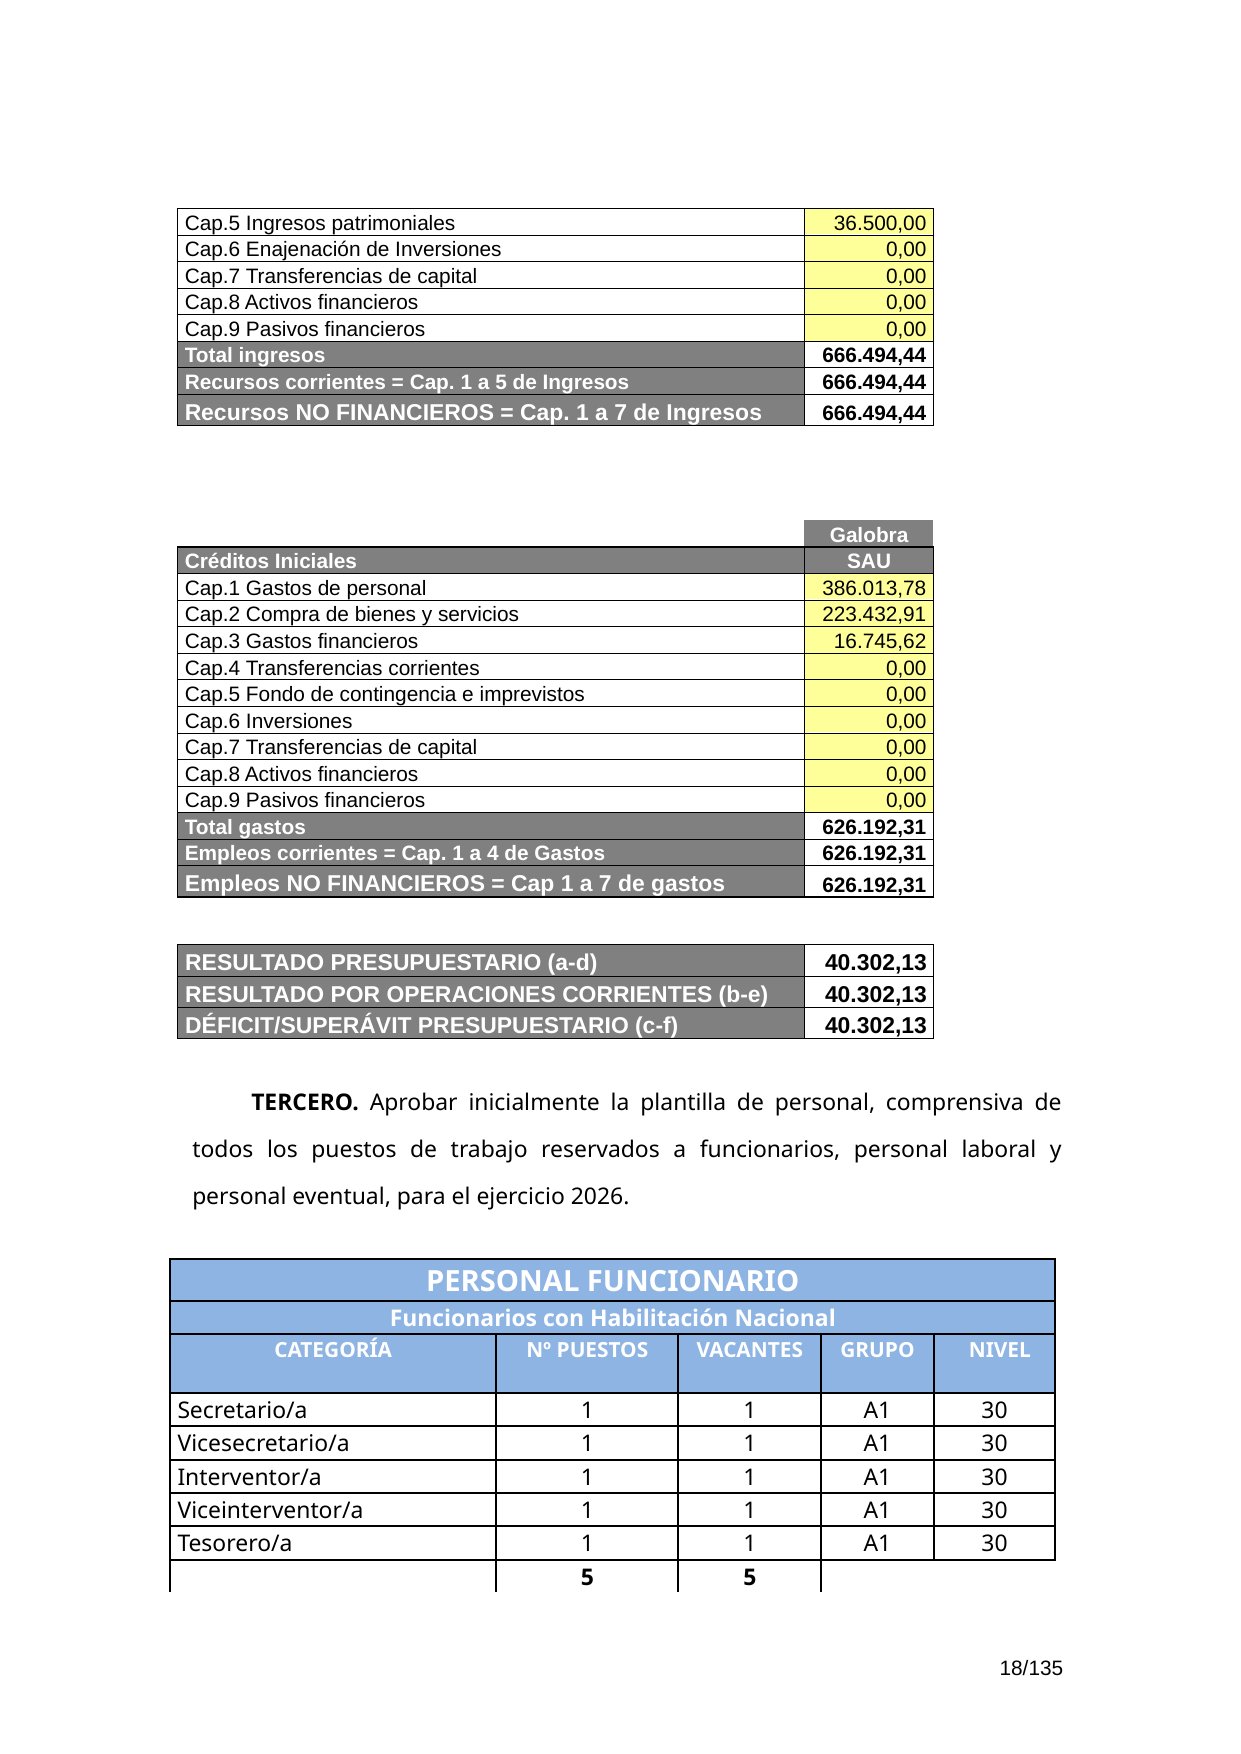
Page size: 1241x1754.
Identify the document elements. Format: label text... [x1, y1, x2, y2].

table_cell A1 [822, 1394, 933, 1425]
table_cell 0,00 [805, 734, 933, 759]
table_cell Cap.2 Compra de bienes y servicios [178, 601, 804, 626]
table_cell VACANTES [679, 1335, 820, 1392]
table_cell A1 [822, 1527, 933, 1558]
table_cell [822, 1561, 933, 1592]
table_cell 5 [679, 1561, 820, 1592]
table_cell [934, 1561, 1055, 1592]
table_cell Cap.6 Enajenación de Inversiones [178, 236, 804, 261]
table_cell Cap.7 Transferencias de capital [178, 734, 804, 759]
table_cell GRUPO [822, 1335, 933, 1392]
table_cell NIVEL [935, 1335, 1054, 1392]
table_header PERSONAL FUNCIONARIO [171, 1260, 1054, 1300]
table_cell Tesorero/a [171, 1527, 495, 1558]
table_cell Interventor/a [171, 1461, 495, 1492]
table_cell 666.494,44 [805, 368, 933, 394]
table_cell Recursos corrientes = Cap. 1 a 5 de Ingresos [178, 368, 804, 394]
table_cell 0,00 [805, 262, 933, 288]
table_cell 666.494,44 [805, 342, 933, 367]
table_cell Créditos Iniciales [178, 548, 804, 573]
table_cell 1 [679, 1427, 820, 1458]
table_cell A1 [822, 1461, 933, 1492]
table_cell 1 [497, 1461, 677, 1492]
table_cell Nº PUESTOS [497, 1335, 677, 1392]
table_cell 0,00 [805, 787, 933, 812]
table_cell 1 [679, 1527, 820, 1558]
table_cell Viceinterventor/a [171, 1494, 495, 1525]
table_cell A1 [822, 1494, 933, 1525]
table_cell Total gastos [178, 813, 804, 839]
table_cell 386.013,78 [805, 574, 933, 599]
table_cell 626.192,31 [805, 813, 933, 839]
table_cell Secretario/a [171, 1394, 495, 1425]
table_cell 30 [935, 1461, 1054, 1492]
table_cell Funcionarios con Habilitación Nacional [171, 1302, 1054, 1333]
table_cell 30 [935, 1427, 1054, 1458]
table_cell 30 [935, 1494, 1054, 1525]
table_cell Empleos corrientes = Cap. 1 a 4 de Gastos [178, 840, 804, 865]
table_cell 0,00 [805, 654, 933, 679]
table_cell Vicesecretario/a [171, 1427, 495, 1458]
table_header Galobra [804, 520, 933, 546]
table_cell Cap.8 Activos financieros [178, 760, 804, 786]
table_cell 1 [497, 1427, 677, 1458]
table_cell Cap.8 Activos financieros [178, 289, 804, 314]
table_cell Cap.9 Pasivos financieros [178, 787, 804, 812]
table_cell Empleos NO FINANCIEROS = Cap 1 a 7 de gastos [178, 866, 804, 896]
table_cell 626.192,31 [805, 840, 933, 865]
table_cell Cap.1 Gastos de personal [178, 574, 804, 599]
table_cell 223.432,91 [805, 601, 933, 626]
table_cell 1 [497, 1494, 677, 1525]
table_cell 40.302,13 [805, 977, 933, 1007]
table_cell 1 [679, 1461, 820, 1492]
table_cell 1 [679, 1494, 820, 1525]
table_header [177, 520, 804, 546]
table_cell 0,00 [805, 289, 933, 314]
table_cell Recursos NO FINANCIEROS = Cap. 1 a 7 de Ingresos [178, 395, 804, 425]
table_cell 626.192,31 [805, 866, 933, 896]
table_cell 36.500,00 [805, 209, 933, 234]
table_cell 1 [497, 1527, 677, 1558]
table_cell Cap.4 Transferencias corrientes [178, 654, 804, 679]
table_cell RESULTADO POR OPERACIONES CORRIENTES (b-e) [178, 977, 804, 1007]
table_cell A1 [822, 1427, 933, 1458]
table_cell Cap.9 Pasivos financieros [178, 315, 804, 341]
table_cell [171, 1561, 495, 1592]
table_cell 5 [497, 1561, 677, 1592]
table_cell Cap.3 Gastos financieros [178, 627, 804, 653]
table_cell 0,00 [805, 315, 933, 341]
table_cell 16.745,62 [805, 627, 933, 653]
table_cell Cap.6 Inversiones [178, 707, 804, 732]
table_cell Cap.7 Transferencias de capital [178, 262, 804, 288]
table_cell Cap.5 Ingresos patrimoniales [178, 209, 804, 234]
table_cell 0,00 [805, 760, 933, 786]
table_cell 0,00 [805, 707, 933, 732]
table_cell 1 [497, 1394, 677, 1425]
table_cell Total ingresos [178, 342, 804, 367]
table_cell 0,00 [805, 680, 933, 706]
table_cell 666.494,44 [805, 395, 933, 425]
text TERCERO. Aprobar inicialmente la plantilla de personal, comprensiva de todos los puestos de trabajo reservados a funcionarios, personal laboral y personal eventual, para el ejercicio 2026. [192, 1086, 1062, 1211]
table_cell 30 [935, 1527, 1054, 1558]
table_cell 30 [935, 1394, 1054, 1425]
table_header 40.302,13 [805, 945, 933, 976]
table_cell 40.302,13 [805, 1008, 933, 1038]
table_header RESULTADO PRESUPUESTARIO (a-d) [178, 945, 804, 976]
table_cell 1 [679, 1394, 820, 1425]
table_cell 0,00 [805, 236, 933, 261]
table_cell DÉFICIT/SUPERÁVIT PRESUPUESTARIO (c-f) [178, 1008, 804, 1038]
table_cell SAU [805, 548, 933, 573]
table_cell CATEGORÍA [171, 1335, 495, 1392]
table_cell Cap.5 Fondo de contingencia e imprevistos [178, 680, 804, 706]
